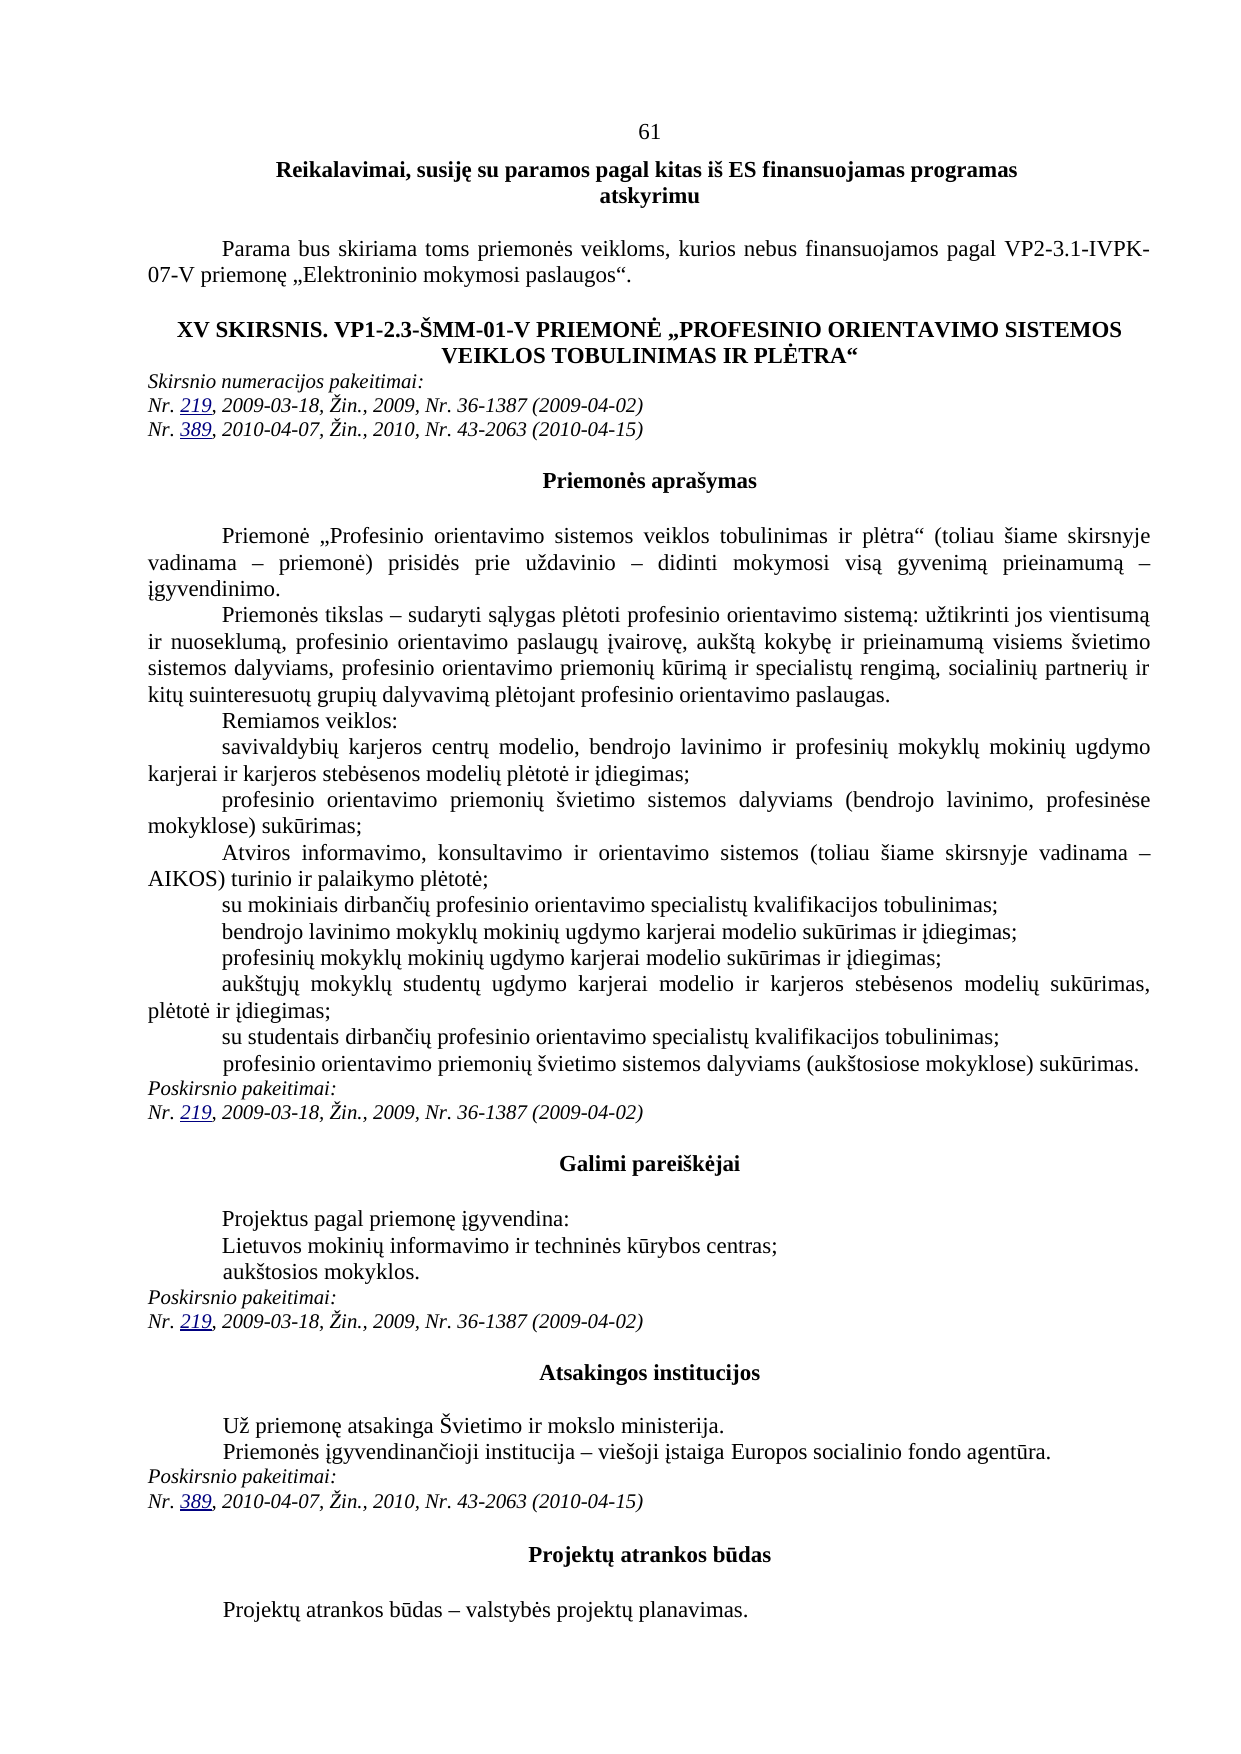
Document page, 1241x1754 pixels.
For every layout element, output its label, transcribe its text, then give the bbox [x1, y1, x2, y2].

text savivaldybių karjeros centrų modelio, bendrojo lavinimo ir profesinių mokyklų mokinių ugdymo karjerai ir karjeros stebėsenos modelių plėtotė ir įdiegimas; [148, 733, 1152, 786]
text Skirsnio numeracijos pakeitimai: [148, 369, 1152, 393]
text Poskirsnio pakeitimai: [148, 1076, 1152, 1100]
text su mokiniais dirbančių profesinio orientavimo specialistų kvalifikacijos tobulinimas; [148, 891, 1152, 918]
text Poskirsnio pakeitimai: [148, 1284, 1152, 1309]
text Parama bus skiriama toms priemonės veikloms, kurios nebus finansuojamos pagal VP2-3.1-IVPK-07-V priemonę „Elektroninio mokymosi paslaugos“. [148, 235, 1152, 287]
text Nr. 389, 2010-04-07, Žin., 2010, Nr. 43-2063 (2010-04-15) [148, 1488, 1152, 1513]
text Priemonės aprašymas [148, 467, 1152, 494]
text Reikalavimai, susiję su paramos pagal kitas iš ES finansuojamas programas atskyrimu [148, 156, 1152, 208]
text bendrojo lavinimo mokyklų mokinių ugdymo karjerai modelio sukūrimas ir įdiegimas; [148, 918, 1152, 944]
text Nr. 219, 2009-03-18, Žin., 2009, Nr. 36-1387 (2009-04-02) [148, 393, 1152, 417]
text su studentais dirbančių profesinio orientavimo specialistų kvalifikacijos tobulinimas; [148, 1023, 1152, 1049]
text Projektus pagal priemonę įgyvendina: [148, 1206, 1152, 1232]
text aukštųjų mokyklų studentų ugdymo karjerai modelio ir karjeros stebėsenos modelių sukūrimas, plėtotė ir įdiegimas; [148, 971, 1152, 1023]
text Nr. 219, 2009-03-18, Žin., 2009, Nr. 36-1387 (2009-04-02) [148, 1309, 1152, 1333]
subtitle XV SKIRSNIS. VP1-2.3-ŠMM-01-V PRIEMONĖ „PROFESINIO ORIENTAVIMO SISTEMOS VEIKLOS TOBULINIMAS IR PLĖTRA“ [148, 316, 1152, 369]
text profesinių mokyklų mokinių ugdymo karjerai modelio sukūrimas ir įdiegimas; [148, 944, 1152, 971]
text Remiamos veiklos: [148, 707, 1152, 733]
text Projektų atrankos būdas [148, 1541, 1152, 1568]
text Priemonės įgyvendinančioji institucija – viešoji įstaiga Europos socialinio fondo agentūra. [148, 1438, 1152, 1464]
text profesinio orientavimo priemonių švietimo sistemos dalyviams (bendrojo lavinimo, profesinėse mokyklose) sukūrimas; [148, 786, 1152, 839]
text Atsakingos institucijos [148, 1359, 1152, 1385]
text Atviros informavimo, konsultavimo ir orientavimo sistemos (toliau šiame skirsnyje vadinama – AIKOS) turinio ir palaikymo plėtotė; [148, 839, 1152, 891]
text Už priemonę atsakinga Švietimo ir mokslo ministerija. [148, 1412, 1152, 1438]
text Projektų atrankos būdas – valstybės projektų planavimas. [185, 1596, 1152, 1623]
text Nr. 219, 2009-03-18, Žin., 2009, Nr. 36-1387 (2009-04-02) [148, 1100, 1152, 1124]
text Galimi pareiškėjai [148, 1150, 1152, 1177]
text Priemonės tikslas – sudaryti sąlygas plėtoti profesinio orientavimo sistemą: užtikrinti jos vientisumą ir nuoseklumą, profesinio orientavimo paslaugų įvairovę, aukštą kokybę ir prieinamumą visiems švietimo sistemos dalyviams, profesinio orientavimo priemonių kūrimą ir specialistų rengimą, socialinių partnerių ir kitų suinteresuotų grupių dalyvavimą plėtojant profesinio orientavimo paslaugas. [148, 602, 1152, 707]
text aukštosios mokyklos. [148, 1258, 1152, 1284]
text Nr. 389, 2010-04-07, Žin., 2010, Nr. 43-2063 (2010-04-15) [148, 417, 1152, 441]
text Poskirsnio pakeitimai: [148, 1464, 1152, 1488]
text Lietuvos mokinių informavimo ir techninės kūrybos centras; [148, 1232, 1152, 1258]
text profesinio orientavimo priemonių švietimo sistemos dalyviams (aukštosiose mokyklose) sukūrimas. [148, 1049, 1152, 1076]
text Priemonė „Profesinio orientavimo sistemos veiklos tobulinimas ir plėtra“ (toliau šiame skirsnyje vadinama – priemonė) prisidės prie uždavinio – didinti mokymosi visą gyvenimą prieinamumą – įgyvendinimo. [148, 522, 1152, 602]
